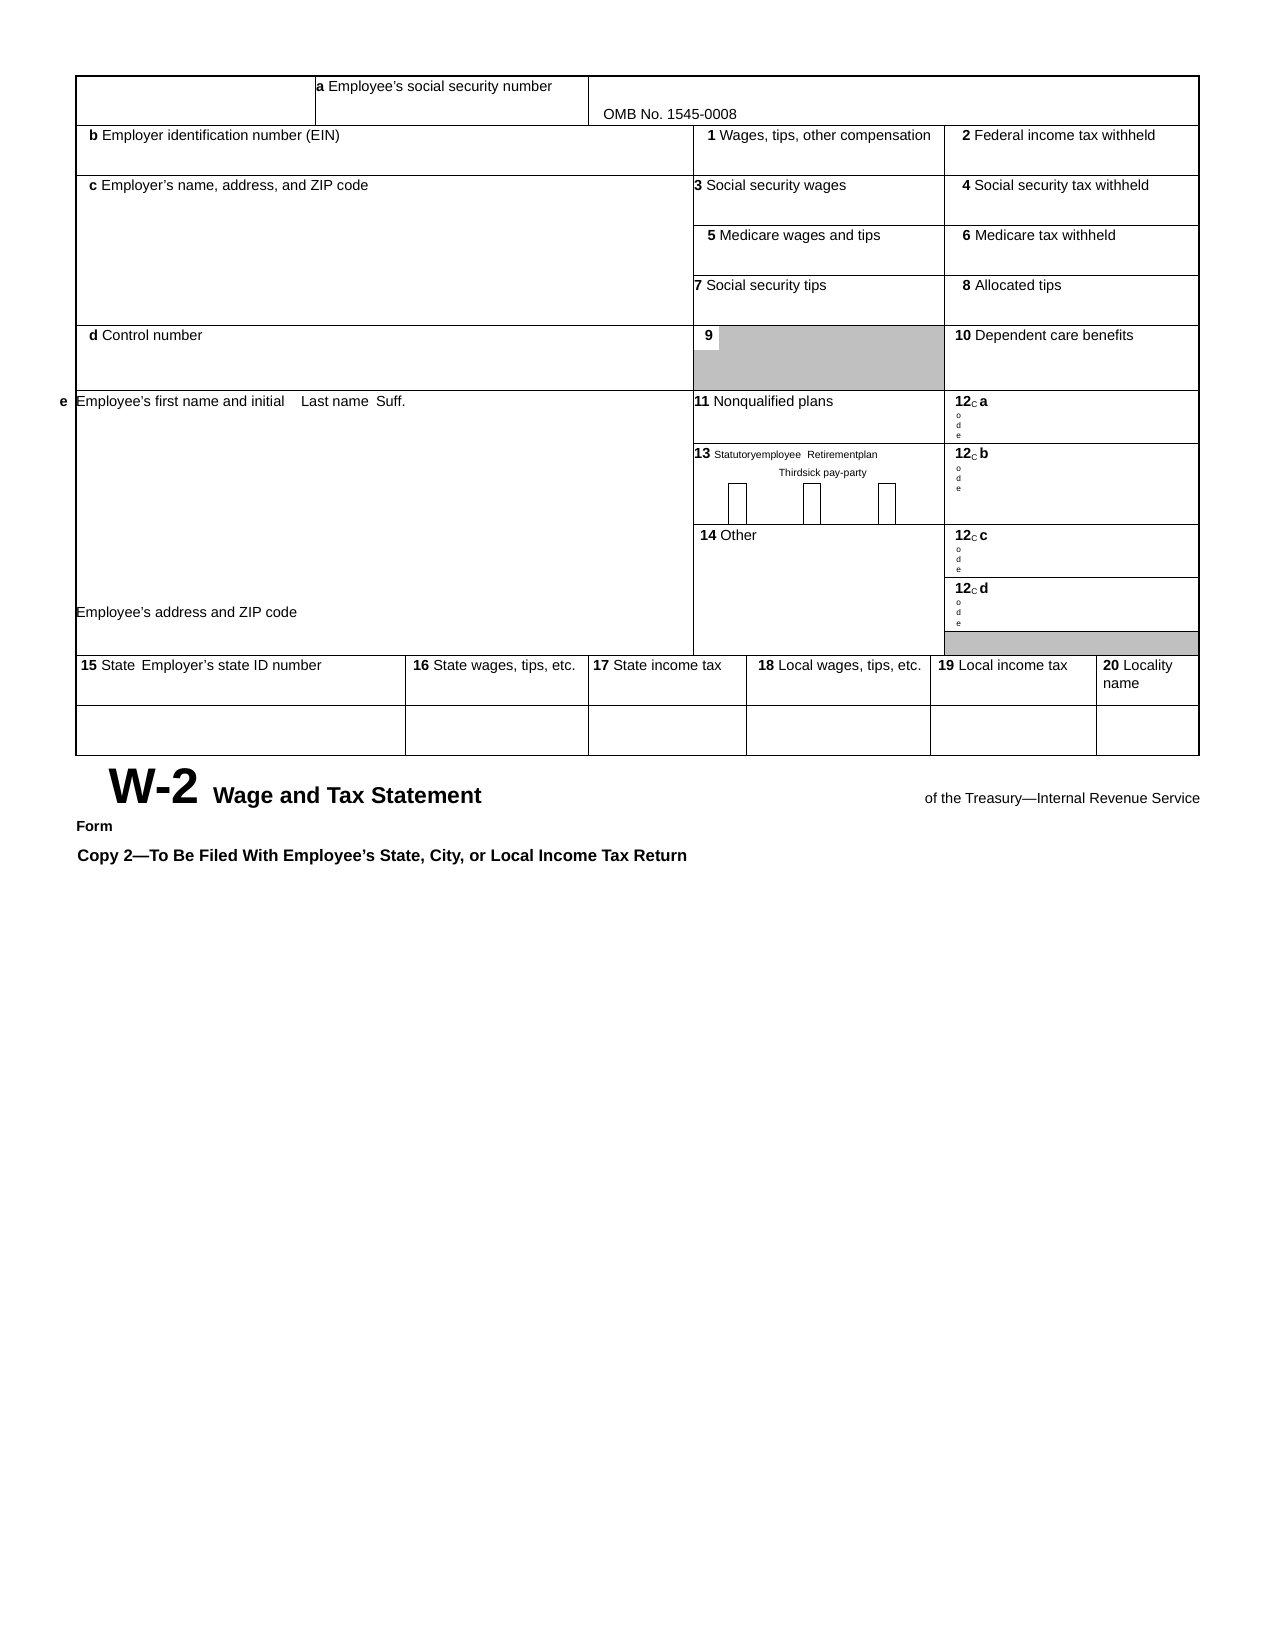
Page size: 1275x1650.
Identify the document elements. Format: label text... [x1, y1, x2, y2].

table_cell 16 State wages, tips, etc. [406, 656, 588, 705]
table_cell 7 Social security tips [694, 276, 944, 325]
table_cell 12C c o d e [945, 525, 1019, 577]
table_cell 11 Nonqualified plans [694, 391, 944, 443]
table_cell 4 Social security tax withheld [945, 176, 1198, 225]
table_cell [821, 483, 878, 524]
table_cell 8 Allocated tips [945, 276, 1198, 325]
table_cell [77, 706, 136, 755]
table_cell 1 Wages, tips, other compensation [694, 126, 944, 175]
table_cell 3 Social security wages [694, 176, 944, 225]
table_cell d Control number [77, 326, 693, 390]
table_cell 13 Statutoryemployee Retirementplan Thirdsick pay-party [694, 444, 944, 483]
table_cell b Employer identification number (EIN) [77, 126, 693, 175]
table_cell [406, 706, 588, 755]
table_cell 19 Local income tax [931, 656, 1096, 705]
table_cell 15 State [77, 656, 136, 705]
table_cell 18 Local wages, tips, etc. [747, 656, 930, 705]
table_cell 12C b o d e [945, 444, 1019, 524]
table_cell c Employer’s name, address, and ZIP code [77, 176, 693, 325]
subtitle Copy 2—To Be Filed With Employee’s State, City, or Local Income Tax Return [77, 846, 1200, 865]
table_cell [945, 632, 1198, 655]
table_cell [896, 483, 944, 524]
table_cell [879, 484, 895, 524]
table_cell [1020, 391, 1198, 443]
table_cell [804, 484, 820, 524]
table_cell 12C a o d e [945, 391, 1019, 443]
table_cell [136, 706, 405, 755]
table_cell 14 Other [694, 525, 944, 655]
table_header a Employee’s social security number [316, 77, 588, 125]
table_header [77, 77, 315, 125]
table_cell [1020, 525, 1198, 577]
table_cell [931, 706, 1096, 755]
table_cell Employee’s first name and initial Last name Suff. Employee’s address and ZIP code [77, 391, 693, 655]
table_cell Employer’s state ID number [136, 656, 405, 705]
table_cell [747, 483, 803, 524]
table_cell [747, 706, 930, 755]
table_cell [719, 326, 944, 350]
table_cell 2 Federal income tax withheld [945, 126, 1198, 175]
table_cell 6 Medicare tax withheld [945, 226, 1198, 275]
table_cell [1097, 706, 1198, 755]
table_cell 12C d o d e [945, 578, 1019, 631]
table_cell 17 State income tax [589, 656, 746, 705]
table_cell [1020, 444, 1198, 524]
table_header OMB No. 1545-0008 [589, 77, 1198, 125]
table_cell 9 [694, 326, 719, 350]
table_cell [589, 706, 746, 755]
table_cell [1020, 578, 1198, 631]
text W-2 Wage and Tax Statement of the Treasury—Internal Revenue Service [76, 756, 1200, 814]
table_cell 10 Dependent care benefits [945, 326, 1198, 390]
table_cell [729, 484, 746, 524]
table_cell 5 Medicare wages and tips [694, 226, 944, 275]
table_cell 20 Locality name [1097, 656, 1198, 705]
table_cell [694, 483, 728, 524]
text Form [76, 818, 1186, 834]
table_cell [694, 351, 944, 390]
